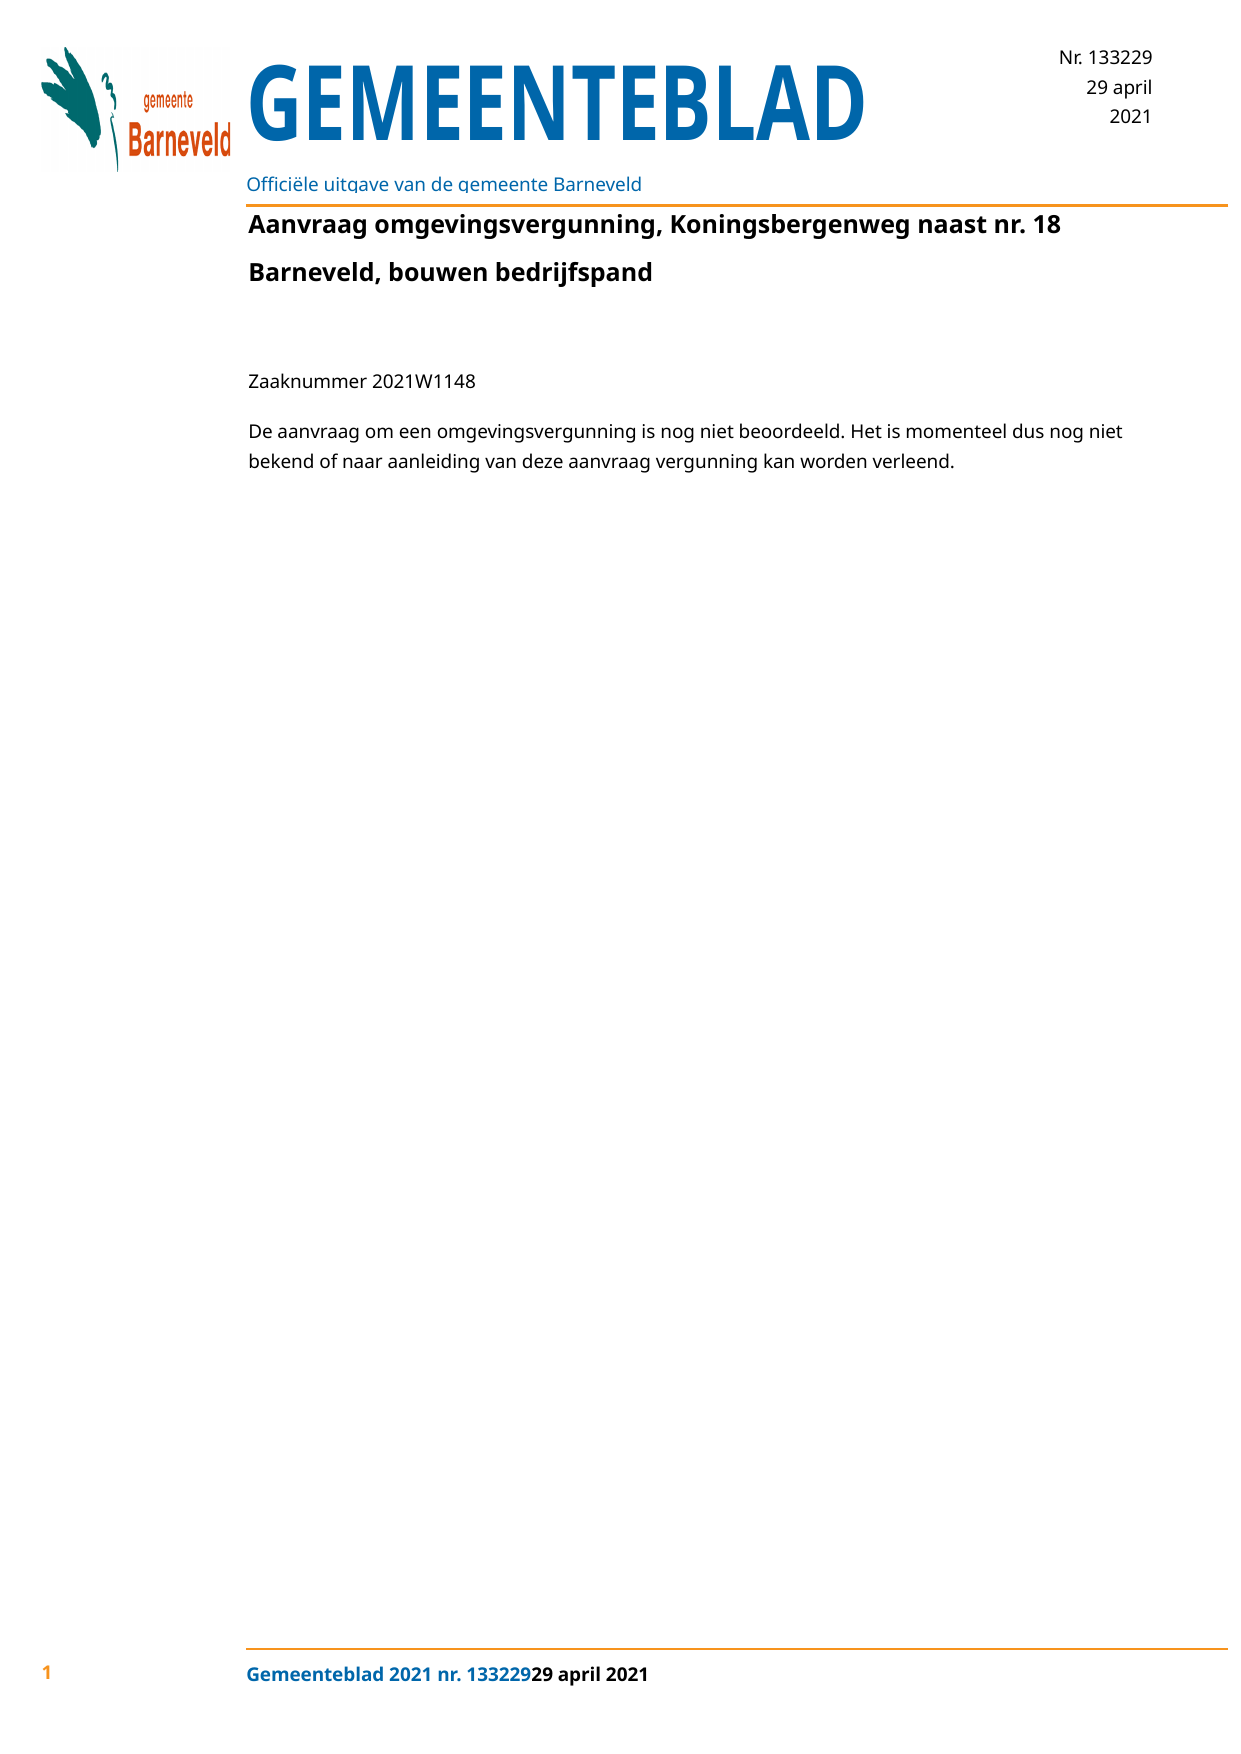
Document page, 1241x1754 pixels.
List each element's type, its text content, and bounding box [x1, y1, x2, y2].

picture [41, 47, 231, 172]
text Zaaknummer 2021W1148 [248, 368, 1152, 394]
text Aanvraag omgevingsvergunning, Koningsbergenweg naast nr. 18 Barneveld, bouwen bedrijfspand [248, 207, 1152, 288]
text De aanvraag om een omgevingsvergunning is nog niet beoordeeld. Het is momenteel dus nog niet bekend of naar aanleiding van deze aanvraag vergunning kan worden verleend. [248, 419, 1152, 474]
